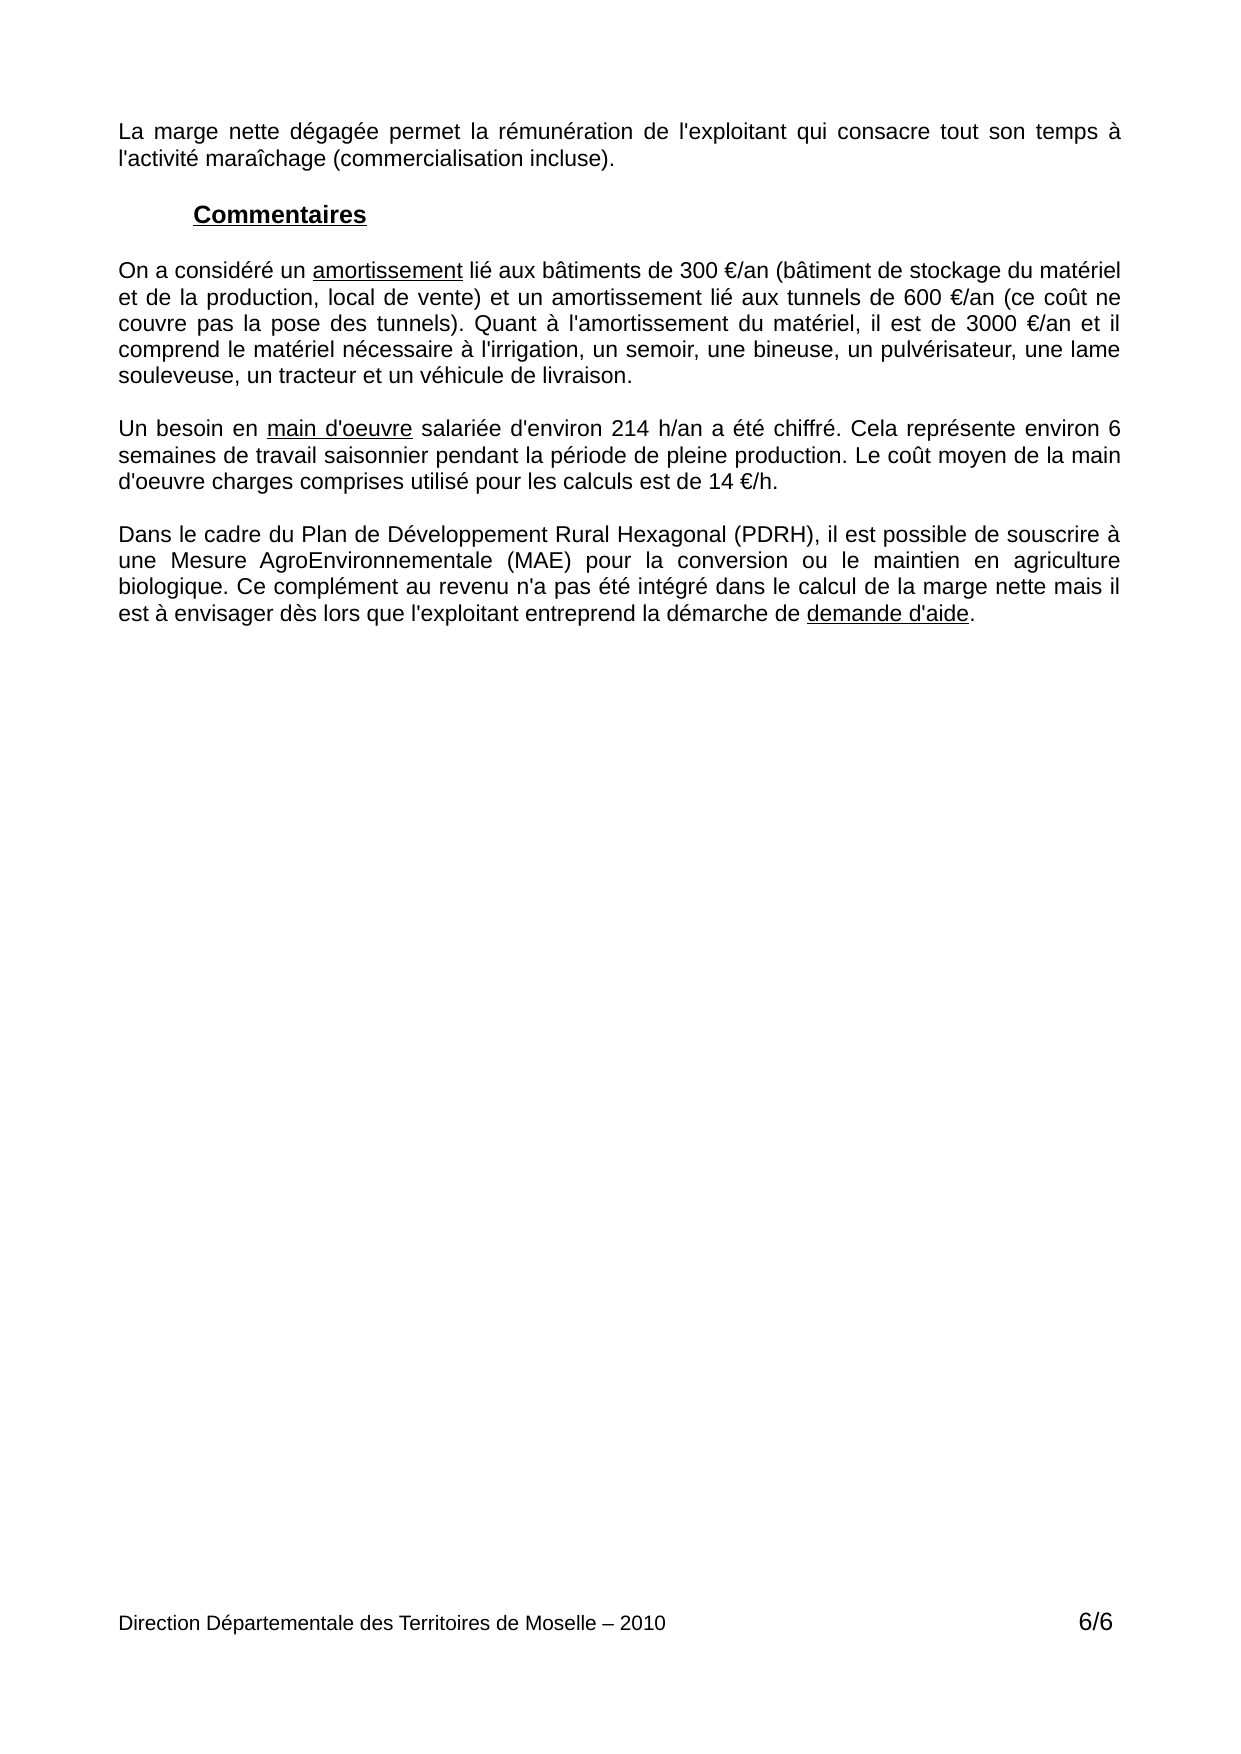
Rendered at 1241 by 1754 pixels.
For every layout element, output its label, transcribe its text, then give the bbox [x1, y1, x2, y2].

text Dans le cadre du Plan de Développement Rural Hexagonal (PDRH), il est possible de souscrire à une Mesure AgroEnvironnementale (MAE) pour la conversion ou le maintien en agriculture biologique. Ce complément au revenu n'a pas été intégré dans le calcul de la marge nette mais il est à envisager dès lors que l'exploitant entreprend la démarche de demande d'aide. [118, 521, 1122, 626]
text On a considéré un amortissement lié aux bâtiments de 300 €/an (bâtiment de stockage du matériel et de la production, local de vente) et un amortissement lié aux tunnels de 600 €/an (ce coût ne couvre pas la pose des tunnels). Quant à l'amortissement du matériel, il est de 3000 €/an et il comprend le matériel nécessaire à l'irrigation, un semoir, une bineuse, un pulvérisateur, une lame souleveuse, un tracteur et un véhicule de livraison. [118, 257, 1122, 389]
text Un besoin en main d'oeuvre salariée d'environ 214 h/an a été chiffré. Cela représente environ 6 semaines de travail saisonnier pendant la période de pleine production. Le coût moyen de la main d'oeuvre charges comprises utilisé pour les calculs est de 14 €/h. [118, 415, 1122, 494]
list Commentaires [156, 199, 1122, 228]
text La marge nette dégagée permet la rémunération de l'exploitant qui consacre tout son temps à l'activité maraîchage (commercialisation incluse). [118, 118, 1122, 171]
